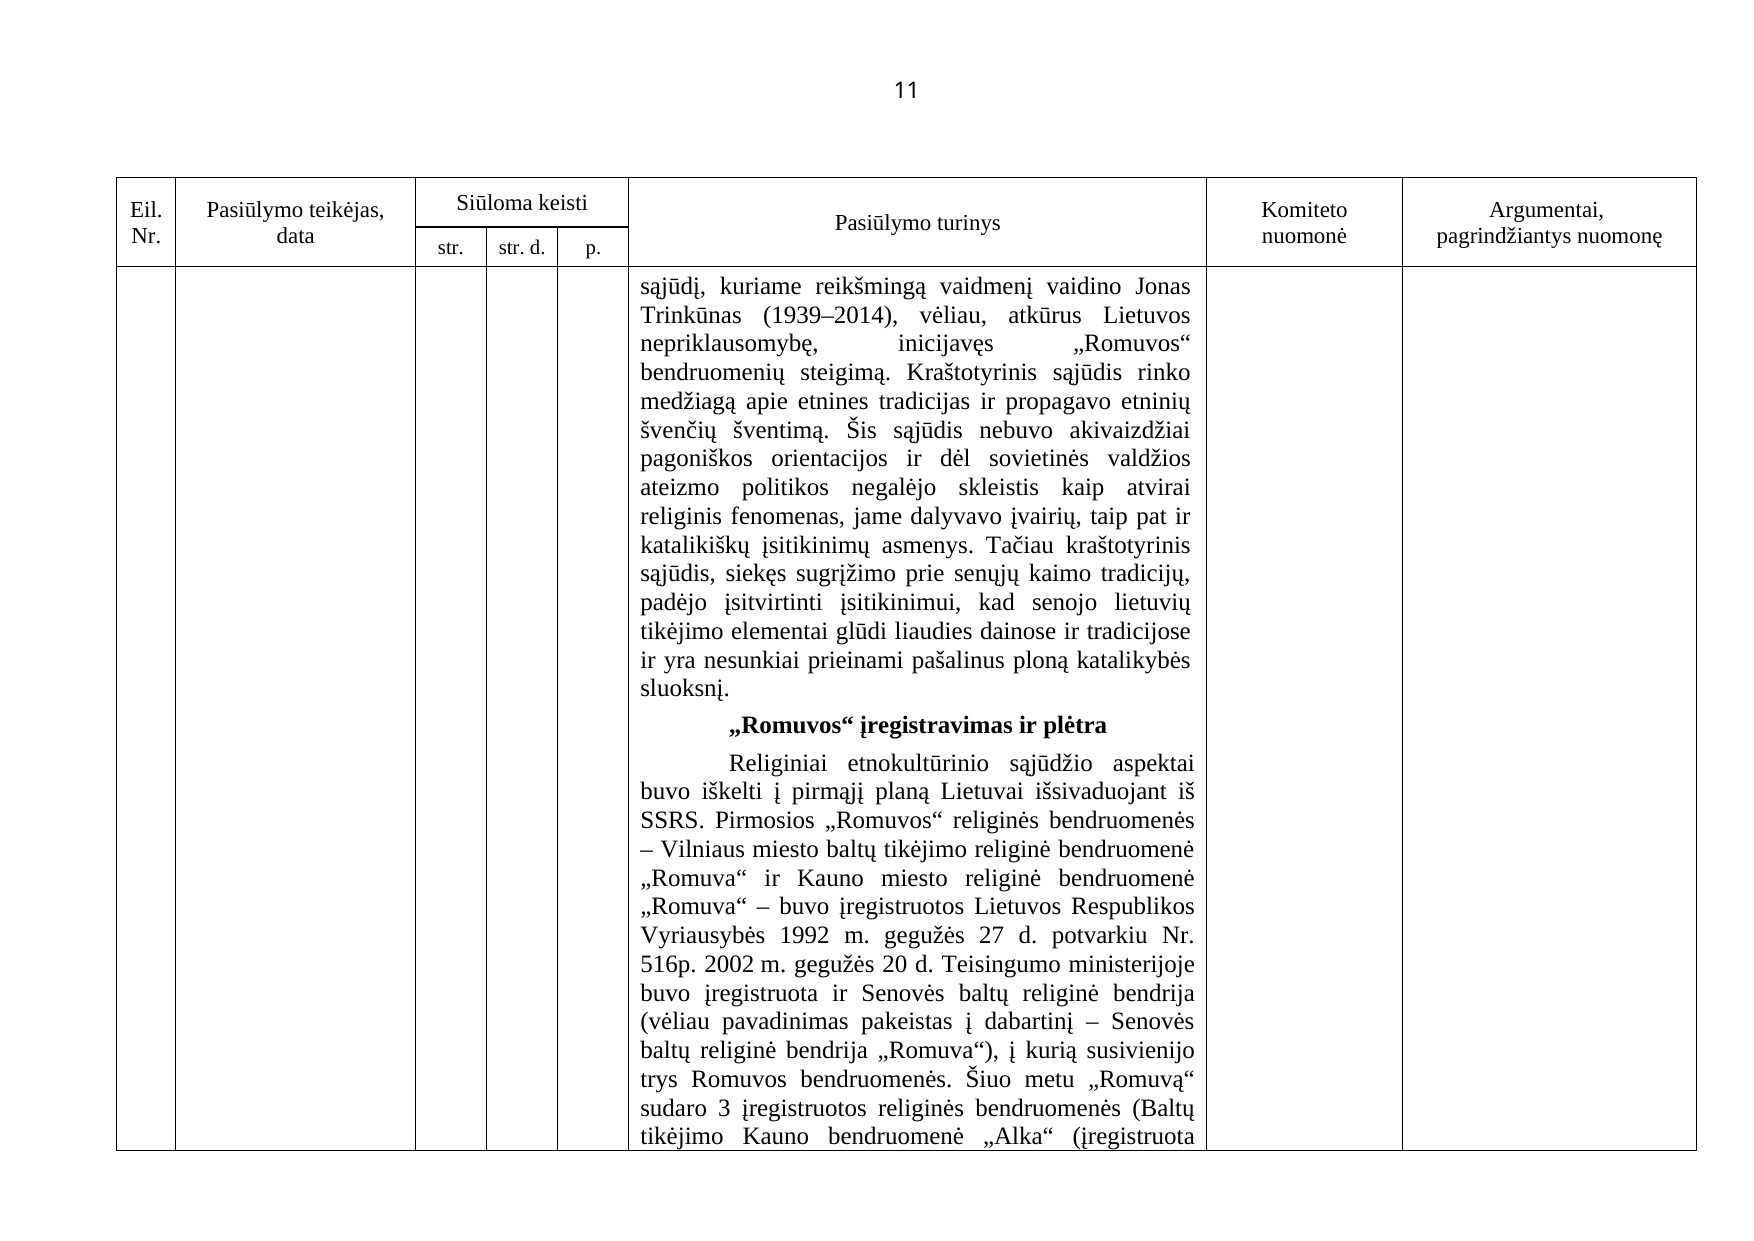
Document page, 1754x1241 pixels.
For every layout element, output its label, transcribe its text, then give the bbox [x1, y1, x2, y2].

table_header Eil. Nr. [117, 178, 175, 266]
table_header Komiteto nuomonė [1207, 178, 1402, 266]
table_cell [117, 267, 175, 1150]
table_cell [176, 267, 415, 1150]
table_cell [558, 267, 628, 1150]
table_cell [1207, 267, 1402, 1150]
table_cell p. [558, 228, 628, 266]
table_header Siūloma keisti [416, 178, 628, 226]
table_header Pasiūlymo turinys [629, 178, 1206, 266]
table_cell str. d. [487, 228, 557, 266]
table_header Pasiūlymo teikėjas, data [176, 178, 415, 266]
table_header Argumentai, pagrindžiantys nuomonę [1403, 178, 1696, 266]
table_cell str. [416, 228, 486, 266]
table_cell [487, 267, 557, 1150]
table_cell [1403, 267, 1696, 1150]
table_cell [416, 267, 486, 1150]
table_cell sąjūdį, kuriame reikšmingą vaidmenį vaidino Jonas Trinkūnas (1939–2014), vėliau, atkūrus Lietuvos nepriklausomybę, inicijavęs „Romuvos“ bendruomenių steigimą. Kraštotyrinis sąjūdis rinko medžiagą apie etnines tradicijas ir propagavo etninių švenčių šventimą. Šis sąjūdis nebuvo akivaizdžiai pagoniškos orientacijos ir dėl sovietinės valdžios ateizmo politikos negalėjo skleistis kaip atvirai religinis fenomenas, jame dalyvavo įvairių, taip pat ir katalikiškų įsitikinimų asmenys. Tačiau kraštotyrinis sąjūdis, siekęs sugrįžimo prie senųjų kaimo tradicijų, padėjo įsitvirtinti įsitikinimui, kad senojo lietuvių tikėjimo elementai glūdi liaudies dainose ir tradicijose ir yra nesunkiai prieinami pašalinus ploną katalikybės sluoksnį. „Romuvos“ įregistravimas ir plėtra Religiniai etnokultūrinio sąjūdžio aspektai buvo iškelti į pirmąjį planą Lietuvai išsivaduojant iš SSRS. Pirmosios „Romuvos“ religinės bendruomenės – Vilniaus miesto baltų tikėjimo religinė bendruomenė „Romuva“ ir Kauno miesto religinė bendruomenė „Romuva“ – buvo įregistruotos Lietuvos Respublikos Vyriausybės 1992 m. gegužės 27 d. potvarkiu Nr. 516p. 2002 m. gegužės 20 d. Teisingumo ministerijoje buvo įregistruota ir Senovės baltų religinė bendrija (vėliau pavadinimas pakeistas į dabartinį – Senovės baltų religinė bendrija „Romuva“), į kurią susivienijo trys Romuvos bendruomenės. Šiuo metu „Romuvą“ sudaro 3 įregistruotos religinės bendruomenės (Baltų tikėjimo Kauno bendruomenė „Alka“ (įregistruota [629, 267, 1206, 1150]
